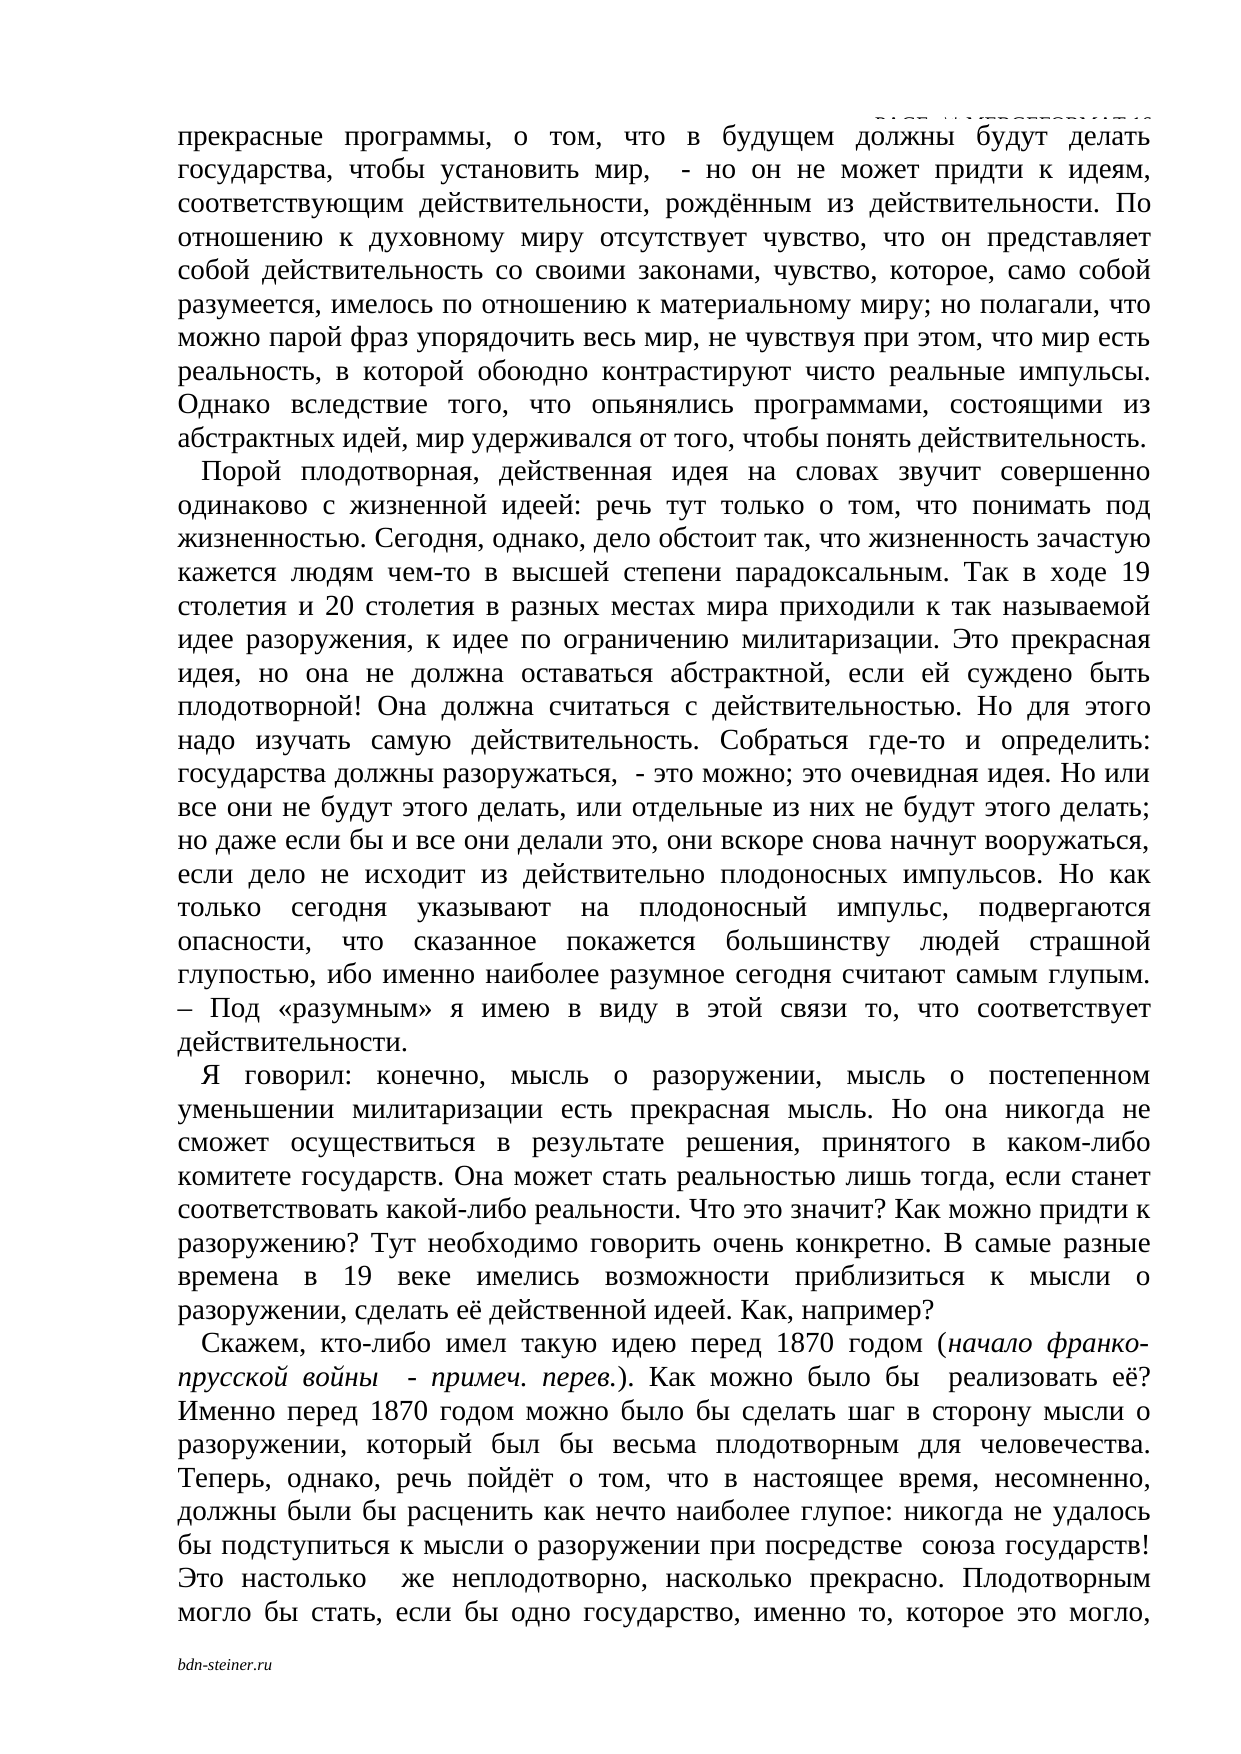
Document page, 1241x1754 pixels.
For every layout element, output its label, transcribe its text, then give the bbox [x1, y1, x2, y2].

text Порой плодотворная, действенная идея на словах звучит совершенно одинаково с жизненной идеей: речь тут только о том, что понимать под жизненностью. Сегодня, однако, дело обстоит так, что жизненность зачастую кажется людям чем-то в высшей степени парадоксальным. Так в ходе 19 столетия и 20 столетия в разных местах мира приходили к так называемой идее разоружения, к идее по ограничению милитаризации. Это прекрасная идея, но она не должна оставаться абстрактной, если ей суждено быть плодотворной! Она должна считаться с действительностью. Но для этого надо изучать самую действительность. Собраться где-то и определить: государства должны разоружаться, - это можно; это очевидная идея. Но или все они не будут этого делать, или отдельные из них не будут этого делать; но даже если бы и все они делали это, они вскоре снова начнут вооружаться, если дело не исходит из действительно плодоносных импульсов. Но как только сегодня указывают на плодоносный импульс, подвергаются опасности, что сказанное покажется большинству людей страшной глупостью, ибо именно наиболее разумное сегодня считают самым глупым. – Под «разумным» я имею в виду в этой связи то, что соответствует действительности. [177, 453, 1152, 1057]
text Скажем, кто-либо имел такую идею перед 1870 годом (начало франко-прусской войны - примеч. перев.). Как можно было бы реализовать её? Именно перед 1870 годом можно было бы сделать шаг в сторону мысли о разоружении, который был бы весьма плодотворным для человечества. Теперь, однако, речь пойдёт о том, что в настоящее время, несомненно, должны были бы расценить как нечто наиболее глупое: никогда не удалось бы подступиться к мысли о разоружении при посредстве союза государств! Это настолько же неплодотворно, насколько прекрасно. Плодотворным могло бы стать, если бы одно государство, именно то, которое это могло, начало бы разоружаться, если бы оно могло осуществить это разоружение. Но при этом надо быть в состоянии считаться с действительностью. [177, 1326, 1152, 1627]
text Я говорил: конечно, мысль о разоружении, мысль о постепенном уменьшении милитаризации есть прекрасная мысль. Но она никогда не сможет осуществиться в результате решения, принятого в каком-либо комитете государств. Она может стать реальностью лишь тогда, если станет соответствовать какой-либо реальности. Что это значит? Как можно придти к разоружению? Тут необходимо говорить очень конкретно. В самые разные времена в 19 веке имелись возможности приблизиться к мысли о разоружении, сделать её действенной идеей. Как, например? [177, 1057, 1152, 1326]
text Дело не в том, соответствует ли идея чувству, которое люди выражают такими словами, как: это прекрасная, гуманная идея, - или говорят иначе; нет, дело в том, выросла ли эта идея из действительности. Если бы стали исходить из идей, выросших из действительности, то в любом случае пришлось бы, прежде всего, изучать саму эту действительность. Любой узкоголовый, - простите меня за такое выражение, - может предлагать прекрасные программы, о том, что в будущем должны будут делать государства, чтобы установить мир, - но он не может придти к идеям, соответствующим действительности, рождённым из действительности. По отношению к духовному миру отсутствует чувство, что он представляет собой действительность со своими законами, чувство, которое, само собой разумеется, имелось по отношению к материальному миру; но полагали, что можно парой фраз упорядочить весь мир, не чувствуя при этом, что мир есть реальность, в которой обоюдно контрастируют чисто реальные импульсы. Однако вследствие того, что опьянялись программами, состоящими из абстрактных идей, мир удерживался от того, чтобы понять действительность. [177, 118, 1152, 453]
